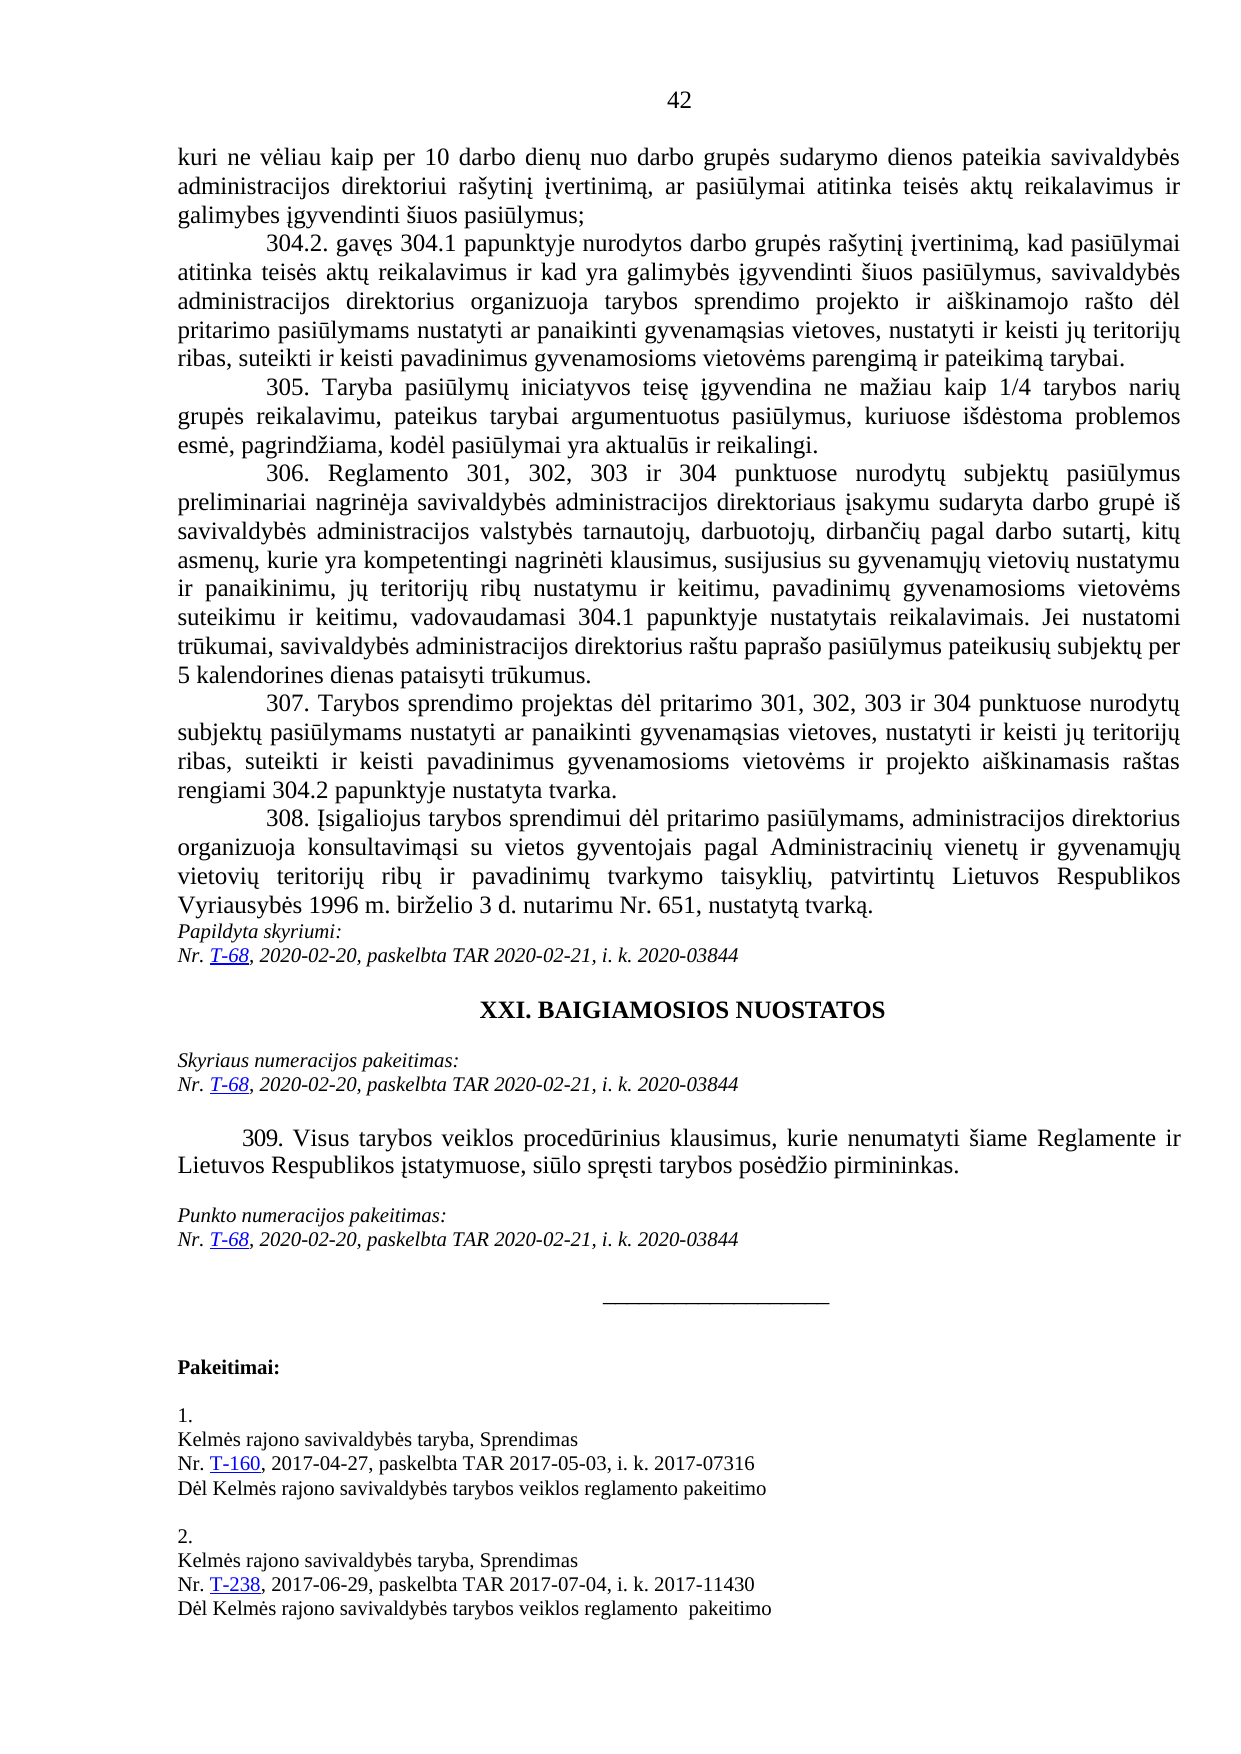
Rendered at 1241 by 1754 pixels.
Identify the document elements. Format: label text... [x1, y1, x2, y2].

text 1. [177, 1403, 1181, 1427]
text XXI. BAIGIAMOSIOS NUOSTATOS [177, 995, 1181, 1024]
text Dėl Kelmės rajono savivaldybės tarybos veiklos reglamento pakeitimo [177, 1596, 1181, 1620]
text Nr. T-68, 2020-02-20, paskelbta TAR 2020-02-21, i. k. 2020-03844 [177, 1072, 1181, 1096]
text Punkto numeracijos pakeitimas: [177, 1203, 1181, 1227]
text 307. Tarybos sprendimo projektas dėl pritarimo 301, 302, 303 ir 304 punktuose nurodytų subjektų pasiūlymams nustatyti ar panaikinti gyvenamąsias vietoves, nustatyti ir keisti jų teritorijų ribas, suteikti ir keisti pavadinimus gyvenamosioms vietovėms ir projekto aiškinamasis raštas rengiami 304.2 papunktyje nustatyta tvarka. [177, 688, 1181, 803]
text Dėl Kelmės rajono savivaldybės tarybos veiklos reglamento pakeitimo [177, 1475, 1181, 1499]
text Pakeitimai: [177, 1355, 1181, 1379]
text 306. Reglamento 301, 302, 303 ir 304 punktuose nurodytų subjektų pasiūlymus preliminariai nagrinėja savivaldybės administracijos direktoriaus įsakymu sudaryta darbo grupė iš savivaldybės administracijos valstybės tarnautojų, darbuotojų, dirbančių pagal darbo sutartį, kitų asmenų, kurie yra kompetentingi nagrinėti klausimus, susijusius su gyvenamųjų vietovių nustatymu ir panaikinimu, jų teritorijų ribų nustatymu ir keitimu, pavadinimų gyvenamosioms vietovėms suteikimu ir keitimu, vadovaudamasi 304.1 papunktyje nustatytais reikalavimais. Jei nustatomi trūkumai, savivaldybės administracijos direktorius raštu paprašo pasiūlymus pateikusių subjektų per 5 kalendorines dienas pataisyti trūkumus. [177, 458, 1181, 688]
text kuri ne vėliau kaip per 10 darbo dienų nuo darbo grupės sudarymo dienos pateikia savivaldybės administracijos direktoriui rašytinį įvertinimą, ar pasiūlymai atitinka teisės aktų reikalavimus ir galimybes įgyvendinti šiuos pasiūlymus; [177, 142, 1181, 228]
text Kelmės rajono savivaldybės taryba, Sprendimas [177, 1548, 1181, 1572]
text Skyriaus numeracijos pakeitimas: [177, 1048, 1181, 1072]
text Nr. T-68, 2020-02-20, paskelbta TAR 2020-02-21, i. k. 2020-03844 [177, 943, 1181, 967]
text Nr. T-68, 2020-02-20, paskelbta TAR 2020-02-21, i. k. 2020-03844 [177, 1227, 1181, 1251]
text Papildyta skyriumi: [177, 918, 1181, 943]
text 309. Visus tarybos veiklos procedūrinius klausimus, kurie nenumatyti šiame Reglamente ir Lietuvos Respublikos įstatymuose, siūlo spręsti tarybos posėdžio pirmininkas. [177, 1125, 1181, 1179]
text Nr. T-238, 2017-06-29, paskelbta TAR 2017-07-04, i. k. 2017-11430 [177, 1572, 1181, 1596]
text 305. Taryba pasiūlymų iniciatyvos teisę įgyvendina ne mažiau kaip 1/4 tarybos narių grupės reikalavimu, pateikus tarybai argumentuotus pasiūlymus, kuriuose išdėstoma problemos esmė, pagrindžiama, kodėl pasiūlymai yra aktualūs ir reikalingi. [177, 372, 1181, 458]
text Kelmės rajono savivaldybės taryba, Sprendimas [177, 1427, 1181, 1451]
text 304.2. gavęs 304.1 papunktyje nurodytos darbo grupės rašytinį įvertinimą, kad pasiūlymai atitinka teisės aktų reikalavimus ir kad yra galimybės įgyvendinti šiuos pasiūlymus, savivaldybės administracijos direktorius organizuoja tarybos sprendimo projekto ir aiškinamojo rašto dėl pritarimo pasiūlymams nustatyti ar panaikinti gyvenamąsias vietoves, nustatyti ir keisti jų teritorijų ribas, suteikti ir keisti pavadinimus gyvenamosioms vietovėms parengimą ir pateikimą tarybai. [177, 228, 1181, 372]
text Nr. T-160, 2017-04-27, paskelbta TAR 2017-05-03, i. k. 2017-07316 [177, 1451, 1181, 1475]
text 308. Įsigaliojus tarybos sprendimui dėl pritarimo pasiūlymams, administracijos direktorius organizuoja konsultavimąsi su vietos gyventojais pagal Administracinių vienetų ir gyvenamųjų vietovių teritorijų ribų ir pavadinimų tvarkymo taisyklių, patvirtintų Lietuvos Respublikos Vyriausybės 1996 m. birželio 3 d. nutarimu Nr. 651, nustatytą tvarką. [177, 803, 1181, 918]
text ___________________ [177, 1280, 1181, 1307]
text 2. [177, 1523, 1181, 1548]
